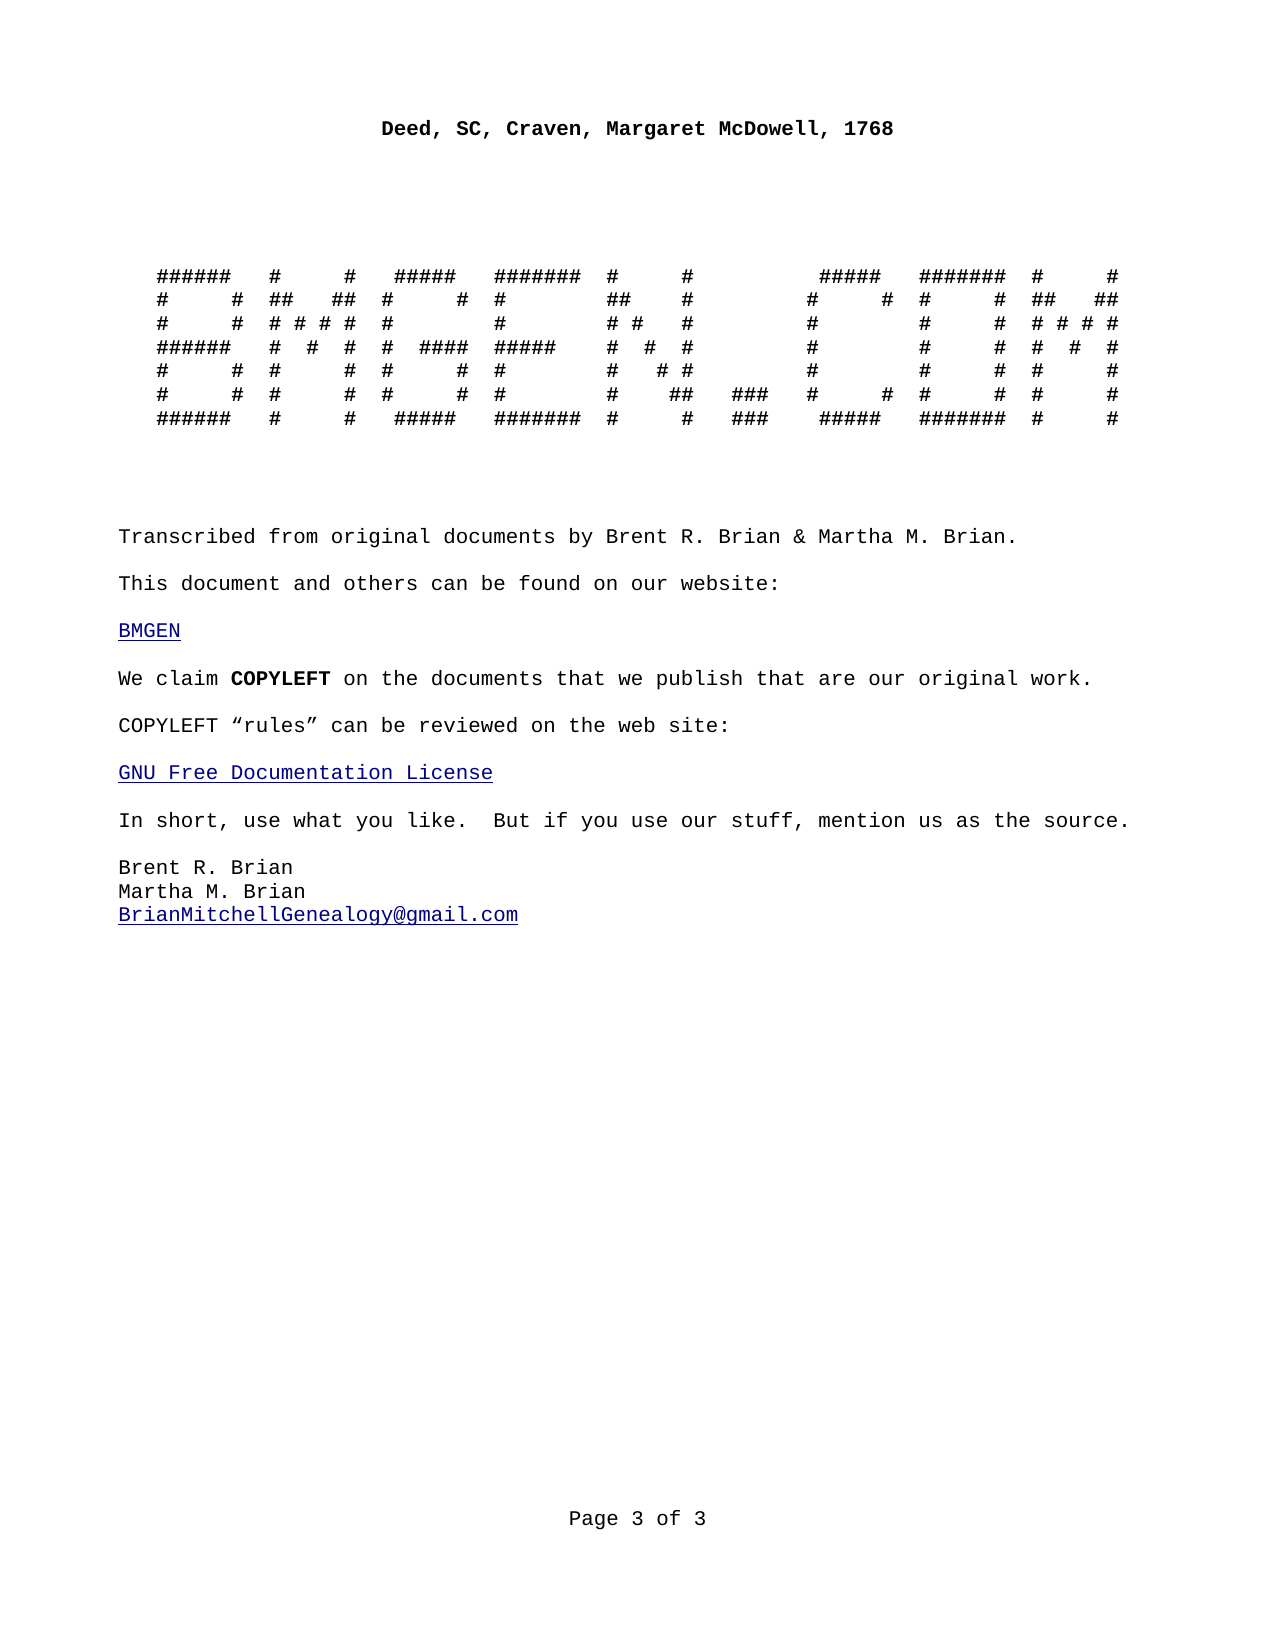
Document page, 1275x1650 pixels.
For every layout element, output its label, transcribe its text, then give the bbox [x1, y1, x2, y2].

text ###### # # ##### ####### # # ##### ####### # # [118, 266, 1157, 289]
text # # # # # # # # ## ### # # # # # # [118, 384, 1157, 408]
text We claim COPYLEFT on the documents that we publish that are our original work. [118, 668, 1157, 691]
text # # # # # # # # # # # # # # # # # # [118, 313, 1157, 337]
text # # ## ## # # # ## # # # # # ## ## [118, 289, 1157, 313]
text This document and others can be found on our website: [118, 573, 1157, 597]
text Brent R. Brian [118, 857, 1157, 881]
text GNU Free Documentation License [118, 762, 1157, 786]
text In short, use what you like. But if you use our stuff, mention us as the source. [118, 810, 1157, 833]
text ###### # # # # #### ##### # # # # # # # # # [118, 337, 1157, 360]
text Transcribed from original documents by Brent R. Brian & Martha M. Brian. [118, 526, 1157, 549]
text # # # # # # # # # # # # # # # [118, 360, 1157, 384]
text Martha M. Brian [118, 881, 1157, 904]
text ###### # # ##### ####### # # ### ##### ####### # # [118, 408, 1157, 431]
text COPYLEFT “rules” can be reviewed on the web site: [118, 715, 1157, 739]
text BrianMitchellGenealogy@gmail.com [118, 904, 1157, 928]
text BMGEN [118, 621, 1157, 644]
